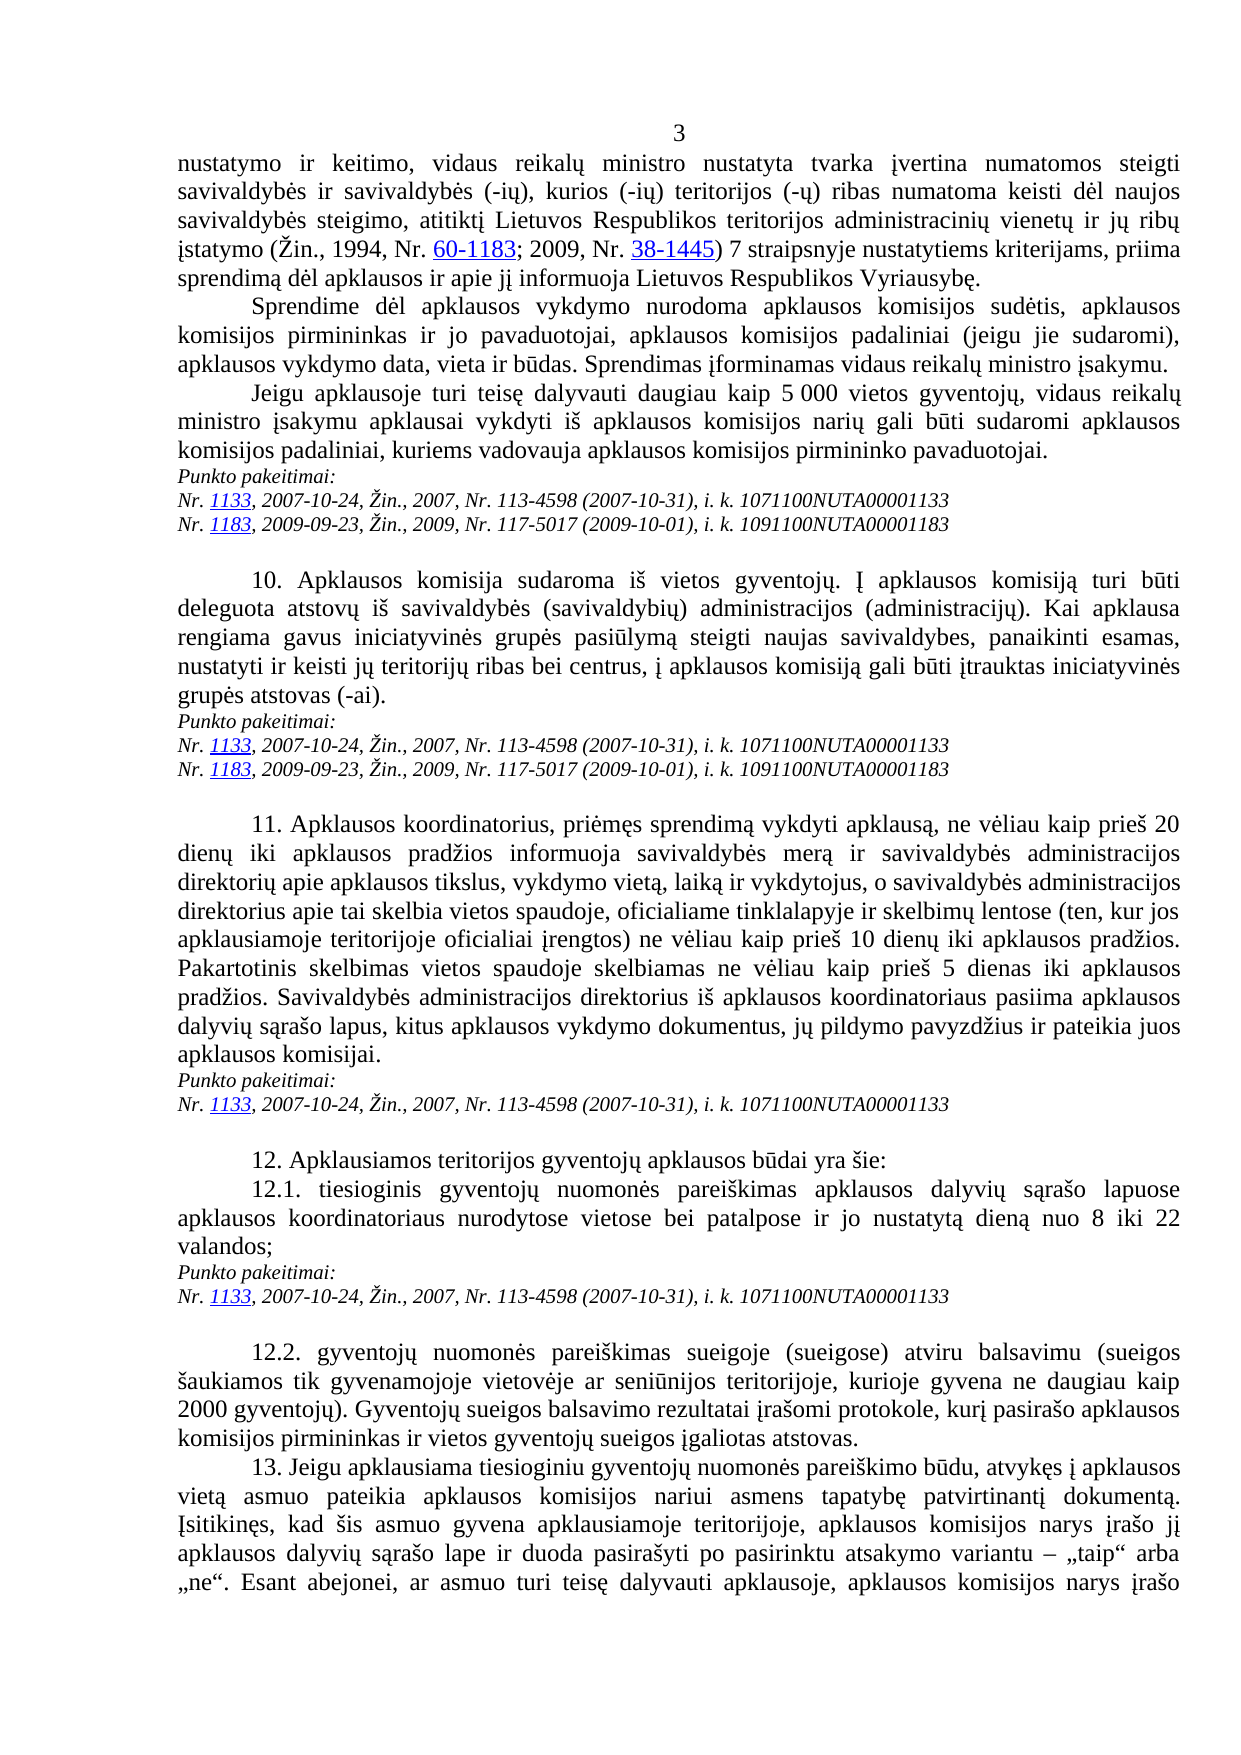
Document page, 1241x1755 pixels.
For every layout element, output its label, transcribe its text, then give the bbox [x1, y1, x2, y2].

text Punkto pakeitimai: [177, 1260, 1181, 1284]
text Jeigu apklausoje turi teisę dalyvauti daugiau kaip 5 000 vietos gyventojų, vidaus reikalų ministro įsakymu apklausai vykdyti iš apklausos komisijos narių gali būti sudaromi apklausos komisijos padaliniai, kuriems vadovauja apklausos komisijos pirmininko pavaduotojai. [177, 378, 1181, 464]
text Nr. 1133, 2007-10-24, Žin., 2007, Nr. 113-4598 (2007-10-31), i. k. 1071100NUTA00001133 [177, 733, 1181, 757]
text Nr. 1133, 2007-10-24, Žin., 2007, Nr. 113-4598 (2007-10-31), i. k. 1071100NUTA00001133 [177, 1092, 1181, 1116]
text 11. Apklausos koordinatorius, priėmęs sprendimą vykdyti apklausą, ne vėliau kaip prieš 20 dienų iki apklausos pradžios informuoja savivaldybės merą ir savivaldybės administracijos direktorių apie apklausos tikslus, vykdymo vietą, laiką ir vykdytojus, o savivaldybės administracijos direktorius apie tai skelbia vietos spaudoje, oficialiame tinklalapyje ir skelbimų lentose (ten, kur jos apklausiamoje teritorijoje oficialiai įrengtos) ne vėliau kaip prieš 10 dienų iki apklausos pradžios. Pakartotinis skelbimas vietos spaudoje skelbiamas ne vėliau kaip prieš 5 dienas iki apklausos pradžios. Savivaldybės administracijos direktorius iš apklausos koordinatoriaus pasiima apklausos dalyvių sąrašo lapus, kitus apklausos vykdymo dokumentus, jų pildymo pavyzdžius ir pateikia juos apklausos komisijai. [177, 809, 1181, 1068]
text Punkto pakeitimai: [177, 464, 1181, 488]
text 12. Apklausiamos teritorijos gyventojų apklausos būdai yra šie: [177, 1145, 1181, 1174]
text 10. Apklausos komisija sudaroma iš vietos gyventojų. Į apklausos komisiją turi būti deleguota atstovų iš savivaldybės (savivaldybių) administracijos (administracijų). Kai apklausa rengiama gavus iniciatyvinės grupės pasiūlymą steigti naujas savivaldybes, panaikinti esamas, nustatyti ir keisti jų teritorijų ribas bei centrus, į apklausos komisiją gali būti įtrauktas iniciatyvinės grupės atstovas (-ai). [177, 565, 1181, 708]
text Sprendime dėl apklausos vykdymo nurodoma apklausos komisijos sudėtis, apklausos komisijos pirmininkas ir jo pavaduotojai, apklausos komisijos padaliniai (jeigu jie sudaromi), apklausos vykdymo data, vieta ir būdas. Sprendimas įforminamas vidaus reikalų ministro įsakymu. [177, 291, 1181, 378]
text Punkto pakeitimai: [177, 1068, 1181, 1092]
text Nr. 1133, 2007-10-24, Žin., 2007, Nr. 113-4598 (2007-10-31), i. k. 1071100NUTA00001133 [177, 1284, 1181, 1308]
text 13. Jeigu apklausiama tiesioginiu gyventojų nuomonės pareiškimo būdu, atvykęs į apklausos vietą asmuo pateikia apklausos komisijos nariui asmens tapatybę patvirtinantį dokumentą. Įsitikinęs, kad šis asmuo gyvena apklausiamoje teritorijoje, apklausos komisijos narys įrašo jį apklausos dalyvių sąrašo lape ir duoda pasirašyti po pasirinktu atsakymo variantu – „taip“ arba „ne“. Esant abejonei, ar asmuo turi teisę dalyvauti apklausoje, apklausos komisijos narys įrašo [177, 1452, 1181, 1596]
text 12.1. tiesioginis gyventojų nuomonės pareiškimas apklausos dalyvių sąrašo lapuose apklausos koordinatoriaus nurodytose vietose bei patalpose ir jo nustatytą dieną nuo 8 iki 22 valandos; [177, 1174, 1181, 1260]
text 12.2. gyventojų nuomonės pareiškimas sueigoje (sueigose) atviru balsavimu (sueigos šaukiamos tik gyvenamojoje vietovėje ar seniūnijos teritorijoje, kurioje gyvena ne daugiau kaip 2000 gyventojų). Gyventojų sueigos balsavimo rezultatai įrašomi protokole, kurį pasirašo apklausos komisijos pirmininkas ir vietos gyventojų sueigos įgaliotas atstovas. [177, 1337, 1181, 1452]
text Nr. 1133, 2007-10-24, Žin., 2007, Nr. 113-4598 (2007-10-31), i. k. 1071100NUTA00001133 [177, 488, 1181, 512]
text Nr. 1183, 2009-09-23, Žin., 2009, Nr. 117-5017 (2009-10-01), i. k. 1091100NUTA00001183 [177, 512, 1181, 536]
text nustatymo ir keitimo, vidaus reikalų ministro nustatyta tvarka įvertina numatomos steigti savivaldybės ir savivaldybės (-ių), kurios (-ių) teritorijos (-ų) ribas numatoma keisti dėl naujos savivaldybės steigimo, atitiktį Lietuvos Respublikos teritorijos administracinių vienetų ir jų ribų įstatymo (Žin., 1994, Nr. 60-1183; 2009, Nr. 38-1445) 7 straipsnyje nustatytiems kriterijams, priima sprendimą dėl apklausos ir apie jį informuoja Lietuvos Respublikos Vyriausybę. [177, 148, 1181, 291]
text Nr. 1183, 2009-09-23, Žin., 2009, Nr. 117-5017 (2009-10-01), i. k. 1091100NUTA00001183 [177, 757, 1181, 781]
text Punkto pakeitimai: [177, 708, 1181, 733]
